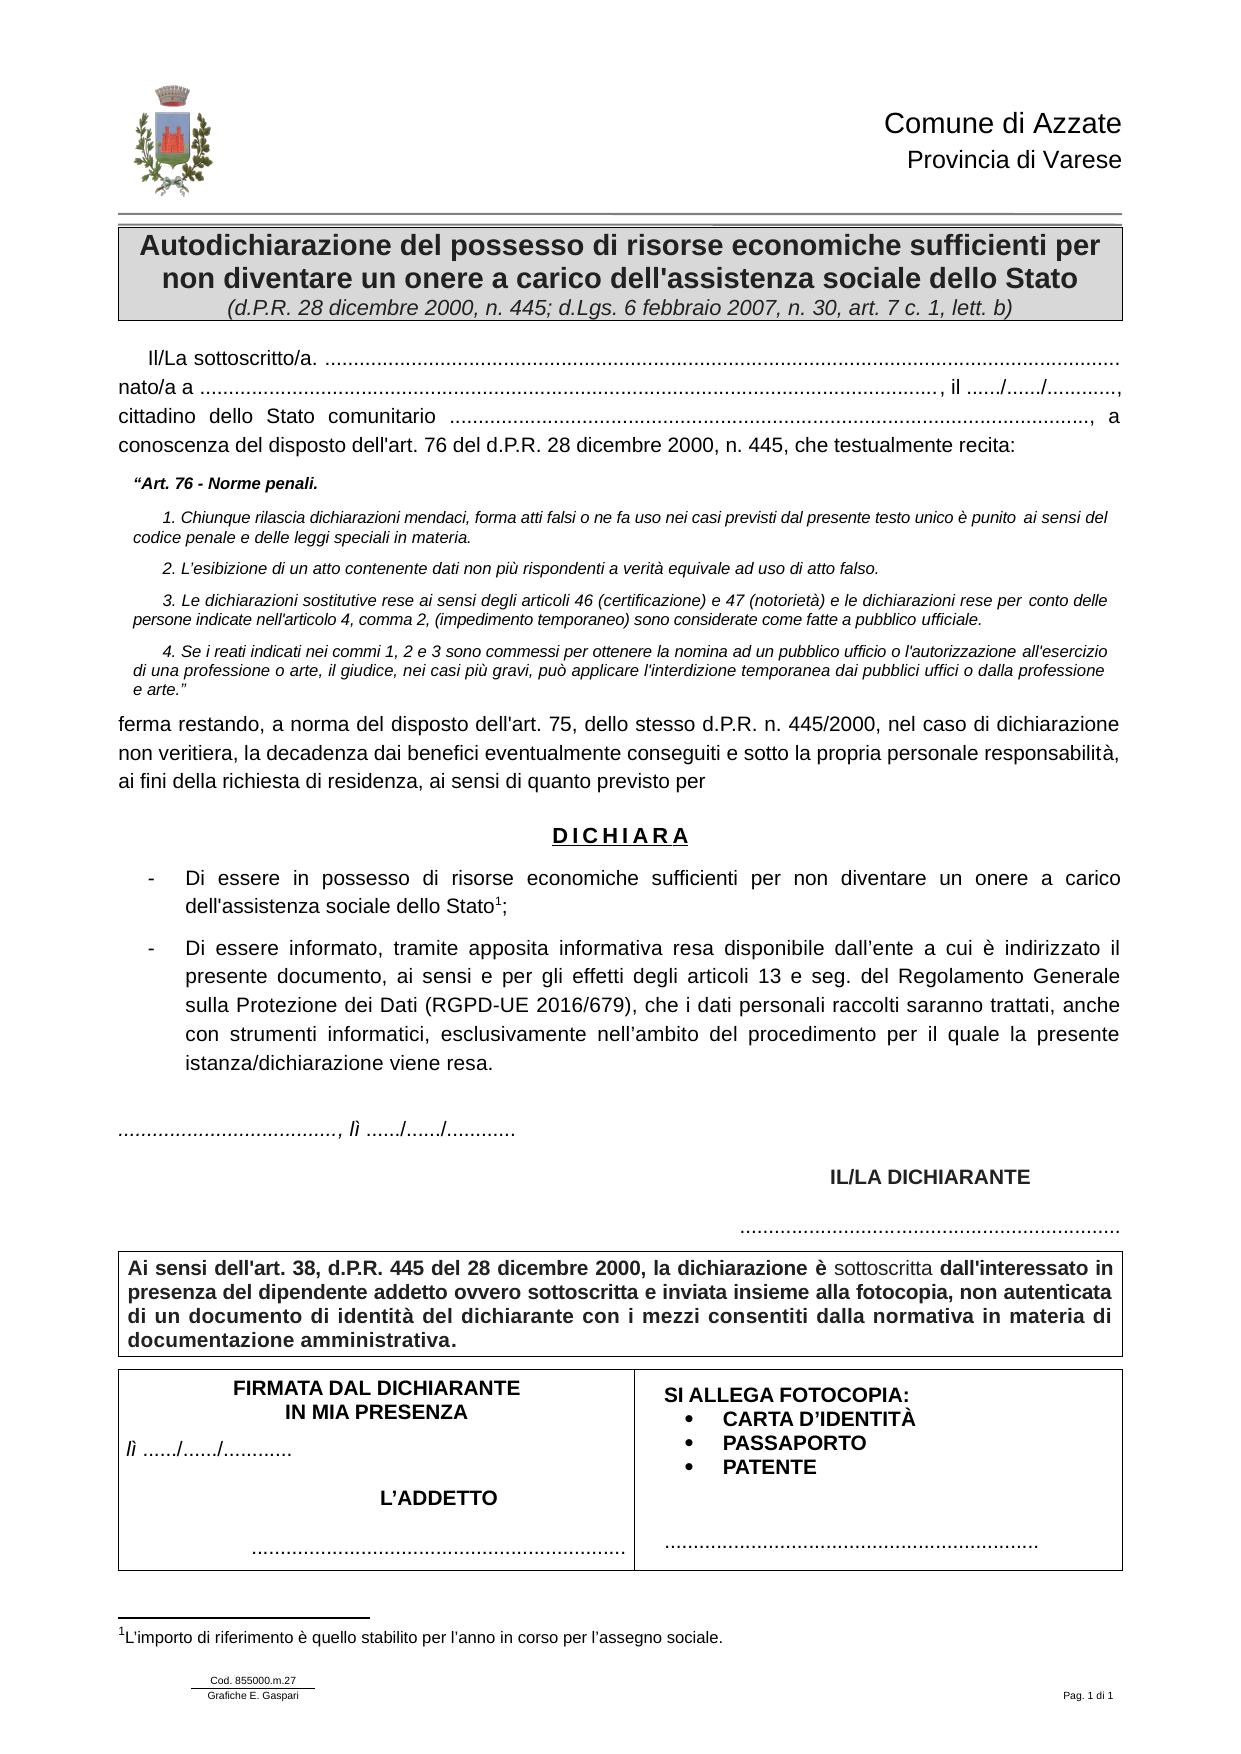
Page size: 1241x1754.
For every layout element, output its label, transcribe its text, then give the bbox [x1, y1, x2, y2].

table_header SI ALLEGA FOTOCOPIA: CARTA D’IDENTITÀ PASSAPORTO PATENTE ................................................................. [635, 1370, 1122, 1570]
text ai fini della richiesta di residenza, ai sensi di quanto previsto per [118, 769, 1122, 793]
text 1. Chiunque rilascia dichiarazioni mendaci, forma atti falsi o ne fa uso nei casi previsti dal presente testo unico è punito ai sensi del codice penale e delle leggi speciali in materia. [133, 508, 1107, 547]
list L’importo di riferimento è quello stabilito per l’anno in corso per l’assegno sociale. [118, 1624, 1122, 1648]
text DICHIARA [118, 823, 1122, 848]
text 2. L’esibizione di un atto contenente dati non più rispondenti a verità equivale ad uso di atto falso. [133, 559, 1107, 578]
list Di essere informato, tramite apposita informativa resa disponibile dall’ente a cui è indirizzato il presente documento, ai sensi e per gli effetti degli articoli 13 e seg. del Regolamento Generale sulla Protezione dei Dati (RGPD-UE 2016/679), che i dati personali raccolti saranno trattati, anche con strumenti informatici, esclusivamente nell’ambito del procedimento per il quale la presente istanza/dichiarazione viene resa. [148, 936, 1122, 1074]
list Di essere in possesso di risorse economiche sufficienti per non diventare un onere a carico dell'assistenza sociale dello Stato; [148, 866, 1122, 918]
table_header Autodichiarazione del possesso di risorse economiche sufficienti per non diventare un onere a carico dell'assistenza sociale dello Stato (d.P.R. 28 dicembre 2000, n. 445; d.Lgs. 6 febbraio 2007, n. 30, art. 7 c. 1, lett. b) [119, 228, 1122, 320]
table_header Ai sensi dell'art. 38, d.P.R. 445 del 28 dicembre 2000, la dichiarazione è sottoscritta dall'interessato in presenza del dipendente addetto ovvero sottoscritta e inviata insieme alla fotocopia, non autenticata di un documento di identità del dichiarante con i mezzi consentiti dalla normativa in materia di documentazione amministrativa. [119, 1252, 1122, 1356]
text “Art. 76 - Norme penali. [133, 474, 1107, 493]
text 4. Se i reati indicati nei commi 1, 2 e 3 sono commessi per ottenere la nomina ad un pubblico ufficio o l'autorizzazione all'esercizio di una professione o arte, il giudice, nei casi più gravi, può applicare l'interdizione temporanea dai pubblici uffici o dalla professione e arte.” [133, 642, 1107, 699]
picture [122, 76, 224, 207]
text ......................................, lì ....../....../............ [118, 1117, 1122, 1141]
text IL/LA DICHIARANTE [738, 1165, 1122, 1189]
text Provincia di Varese [224, 145, 1122, 174]
text Il/La sottoscritto/a. .......................................................................................................................................... nato/a a ................................................................................................................................, il ....../....../............, cittadino dello Stato comunitario ..............................................................................................................., a conoscenza del disposto dell'art. 76 del d.P.R. 28 dicembre 2000, n. 445, che testualmente recita: [118, 346, 1122, 456]
table_header FIRMATA DAL DICHIARANTE IN MIA PRESENZA lì ....../....../............ L’ADDETTO ................................................................. [119, 1370, 634, 1570]
text .................................................................. [738, 1214, 1122, 1238]
text Comune di Azzate [224, 106, 1122, 140]
text ferma restando, a norma del disposto dell'art. 75, dello stesso d.P.R. n. 445/2000, nel caso di dichiarazione non veritiera, la decadenza dai benefici eventualmente conseguiti e sotto la propria personale responsabilità, [118, 712, 1122, 764]
text 3. Le dichiarazioni sostitutive rese ai sensi degli articoli 46 (certificazione) e 47 (notorietà) e le dichiarazioni rese per conto delle persone indicate nell'articolo 4, comma 2, (impedimento temporaneo) sono considerate come fatte a pubblico ufficiale. [133, 591, 1107, 629]
